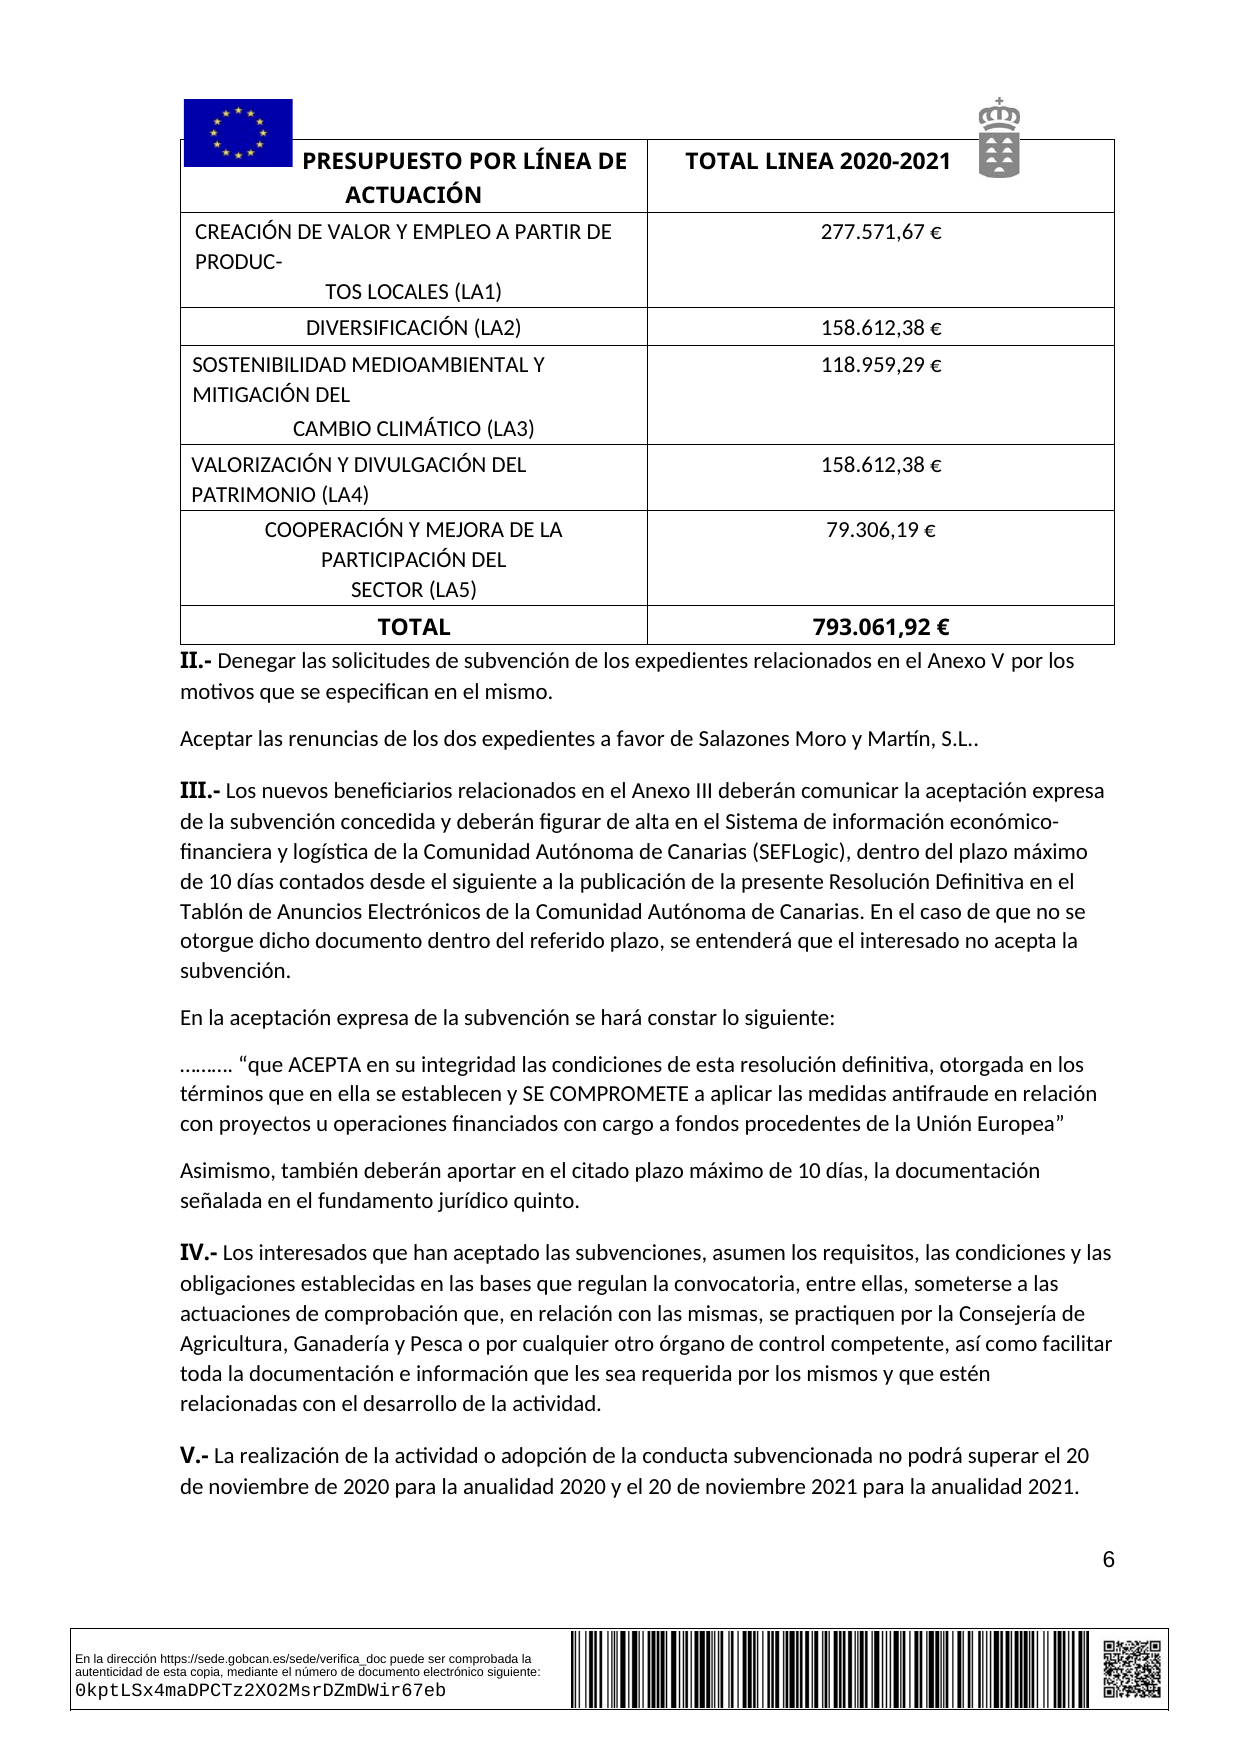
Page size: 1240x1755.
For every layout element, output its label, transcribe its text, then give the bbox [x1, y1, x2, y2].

table_cell CREACIÓN DE VALOR Y EMPLEO A PARTIR DE PRODUC- TOS LOCALES (LA1) [181, 213, 647, 307]
table_cell TOTAL [181, 606, 647, 644]
text V.- La realización de la actividad o adopción de la conducta subvencionada no podrá superar el 20 de noviembre de 2020 para la anualidad 2020 y el 20 de noviembre 2021 para la anualidad 2021. [180, 1439, 1114, 1500]
text ………. “que ACEPTA en su integridad las condiciones de esta resolución definitiva, otorgada en los términos que en ella se establecen y SE COMPROMETE a aplicar las medidas antifraude en relación con proyectos u operaciones financiados con cargo a fondos procedentes de la Unión Europea” [180, 1050, 1114, 1137]
text III.- Los nuevos beneficiarios relacionados en el Anexo III deberán comunicar la aceptación expresa de la subvención concedida y deberán figurar de alta en el Sistema de información económico-financiera y logística de la Comunidad Autónoma de Canarias (SEFLogic), dentro del plazo máximo de 10 días contados desde el siguiente a la publicación de la presente Resolución Definitiva en el Tablón de Anuncios Electrónicos de la Comunidad Autónoma de Canarias. En el caso de que no se otorgue dicho documento dentro del referido plazo, se entenderá que el interesado no acepta la subvención. [180, 774, 1114, 984]
table_cell VALORIZACIÓN Y DIVULGACIÓN DEL PATRIMONIO (LA4) [181, 445, 647, 510]
text En la aceptación expresa de la subvención se hará constar lo siguiente: [180, 1003, 1114, 1031]
table_cell 277.571,67 € [648, 213, 1114, 307]
table_cell SOSTENIBILIDAD MEDIOAMBIENTAL Y MITIGACIÓN DEL CAMBIO CLIMÁTICO (LA3) [181, 346, 647, 444]
text II.- Denegar las solicitudes de subvención de los expedientes relacionados en el Anexo V por los motivos que se especifican en el mismo. [180, 645, 1114, 706]
table_cell 118.959,29 € [648, 346, 1114, 444]
table_cell 793.061,92 € [648, 606, 1114, 644]
table_header PRESUPUESTO POR LÍNEA DE ACTUACIÓN [181, 140, 647, 212]
table_cell COOPERACIÓN Y MEJORA DE LA PARTICIPACIÓN DEL SECTOR (LA5) [181, 511, 647, 605]
table_cell 158.612,38 € [648, 445, 1114, 510]
table_cell DIVERSIFICACIÓN (LA2) [181, 308, 647, 345]
table_header TOTAL LINEA 2020-2021 [648, 140, 1114, 212]
text Asimismo, también deberán aportar en el citado plazo máximo de 10 días, la documentación señalada en el fundamento jurídico quinto. [180, 1156, 1114, 1214]
text IV.- Los interesados que han aceptado las subvenciones, asumen los requisitos, las condiciones y las obligaciones establecidas en las bases que regulan la convocatoria, entre ellas, someterse a las actuaciones de comprobación que, en relación con las mismas, se practiquen por la Consejería de Agricultura, Ganadería y Pesca o por cualquier otro órgano de control competente, así como facilitar toda la documentación e información que les sea requerida por los mismos y que estén relacionadas con el desarrollo de la actividad. [180, 1236, 1114, 1417]
table_cell 158.612,38 € [648, 308, 1114, 345]
text Aceptar las renuncias de los dos expedientes a favor de Salazones Moro y Martín, S.L.. [180, 724, 1114, 752]
table_cell 79.306,19 € [648, 511, 1114, 605]
